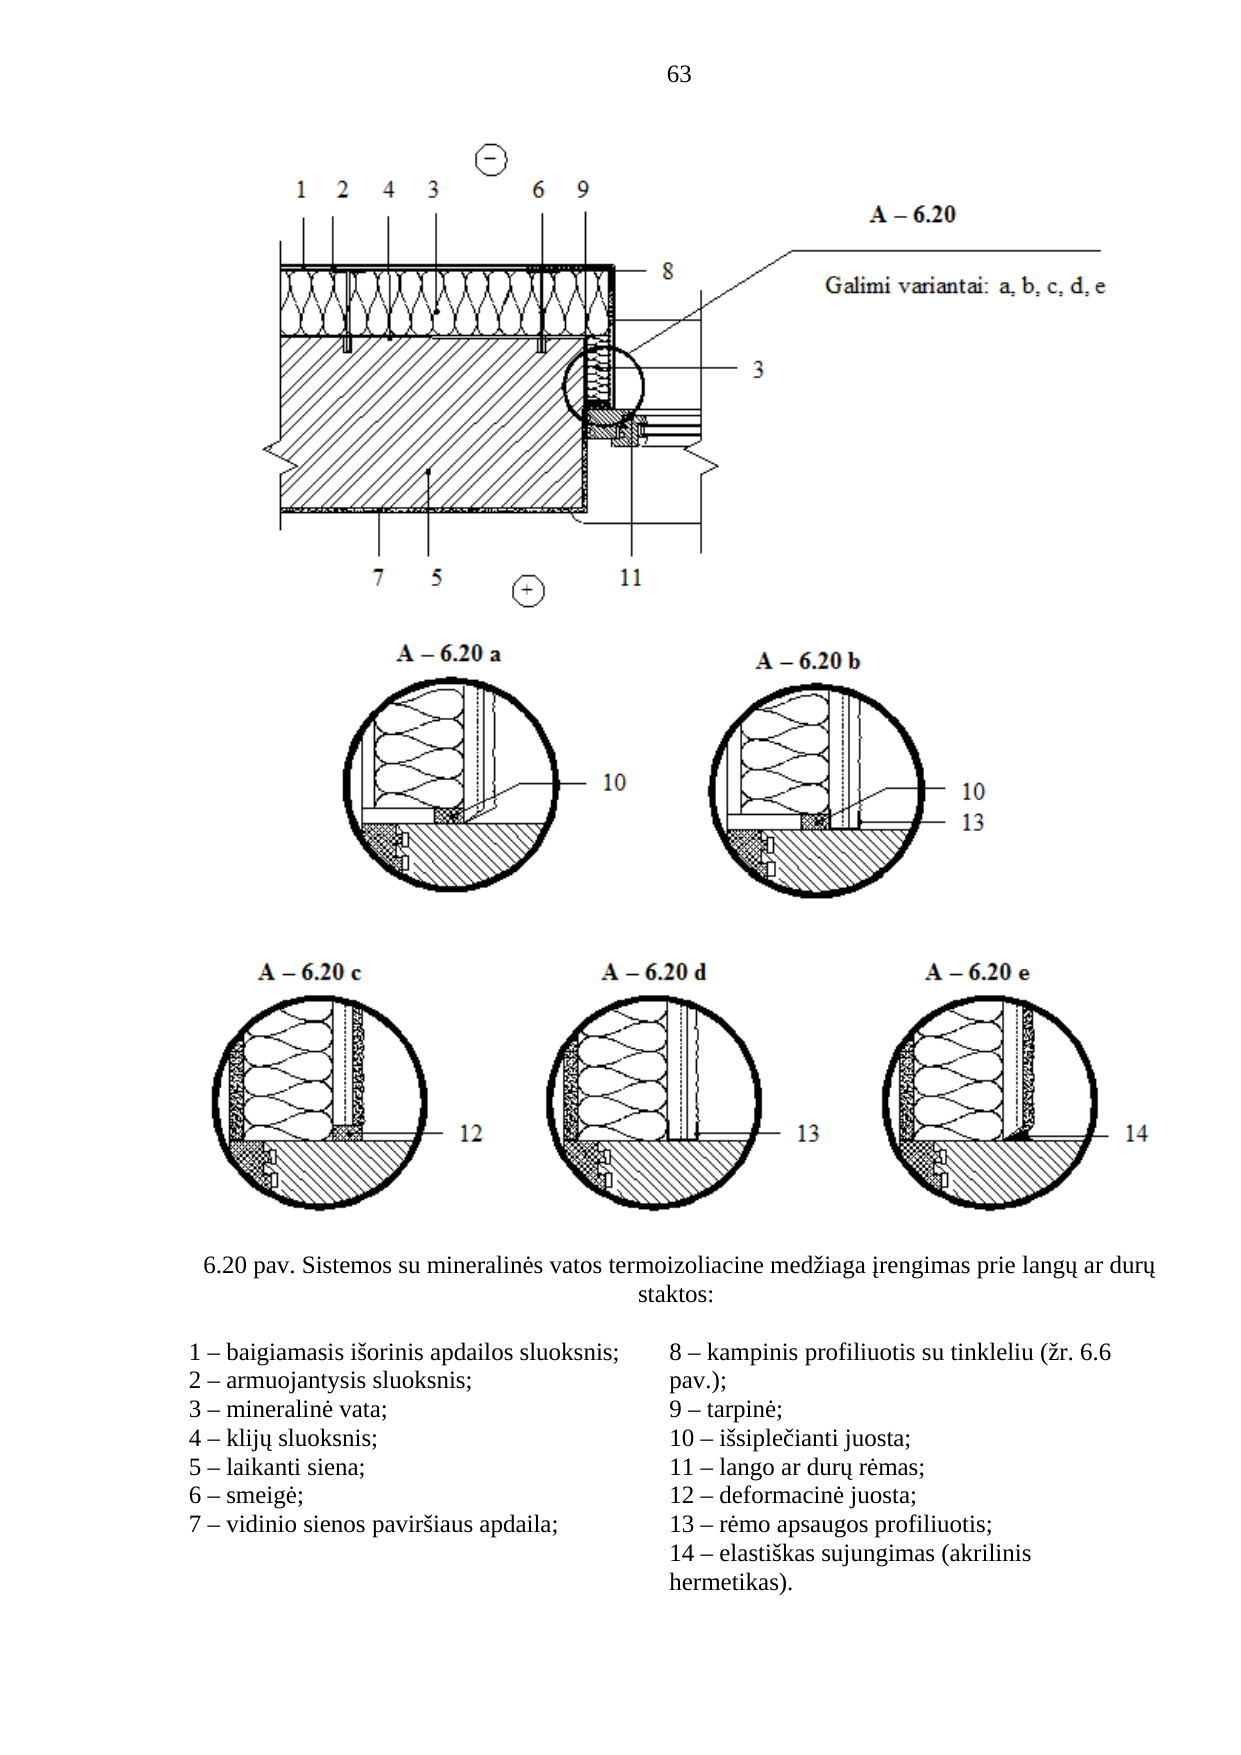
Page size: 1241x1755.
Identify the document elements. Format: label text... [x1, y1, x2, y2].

text (pav.) [177, 118, 1181, 1222]
table_header 1 – baigiamasis išorinis apdailos sluoksnis; 2 – armuojantysis sluoksnis; 3 – mineralinė vata; 4 – klijų sluoksnis; 5 – laikanti siena; 6 – smeigė; 7 – vidinio sienos paviršiaus apdaila; [177, 1337, 658, 1596]
table_header 8 – kampinis profiliuotis su tinkleliu (žr. 6.6 pav.); 9 – tarpinė; 10 – išsiplečianti juosta; 11 – lango ar durų rėmas; 12 – deformacinė juosta; 13 – rėmo apsaugos profiliuotis; 14 – elastiškas sujungimas (akrilinis hermetikas). [658, 1337, 1138, 1596]
text 6.20 pav. Sistemos su mineralinės vatos termoizoliacine medžiaga įrengimas prie langų ar durų staktos: [177, 1251, 1181, 1308]
